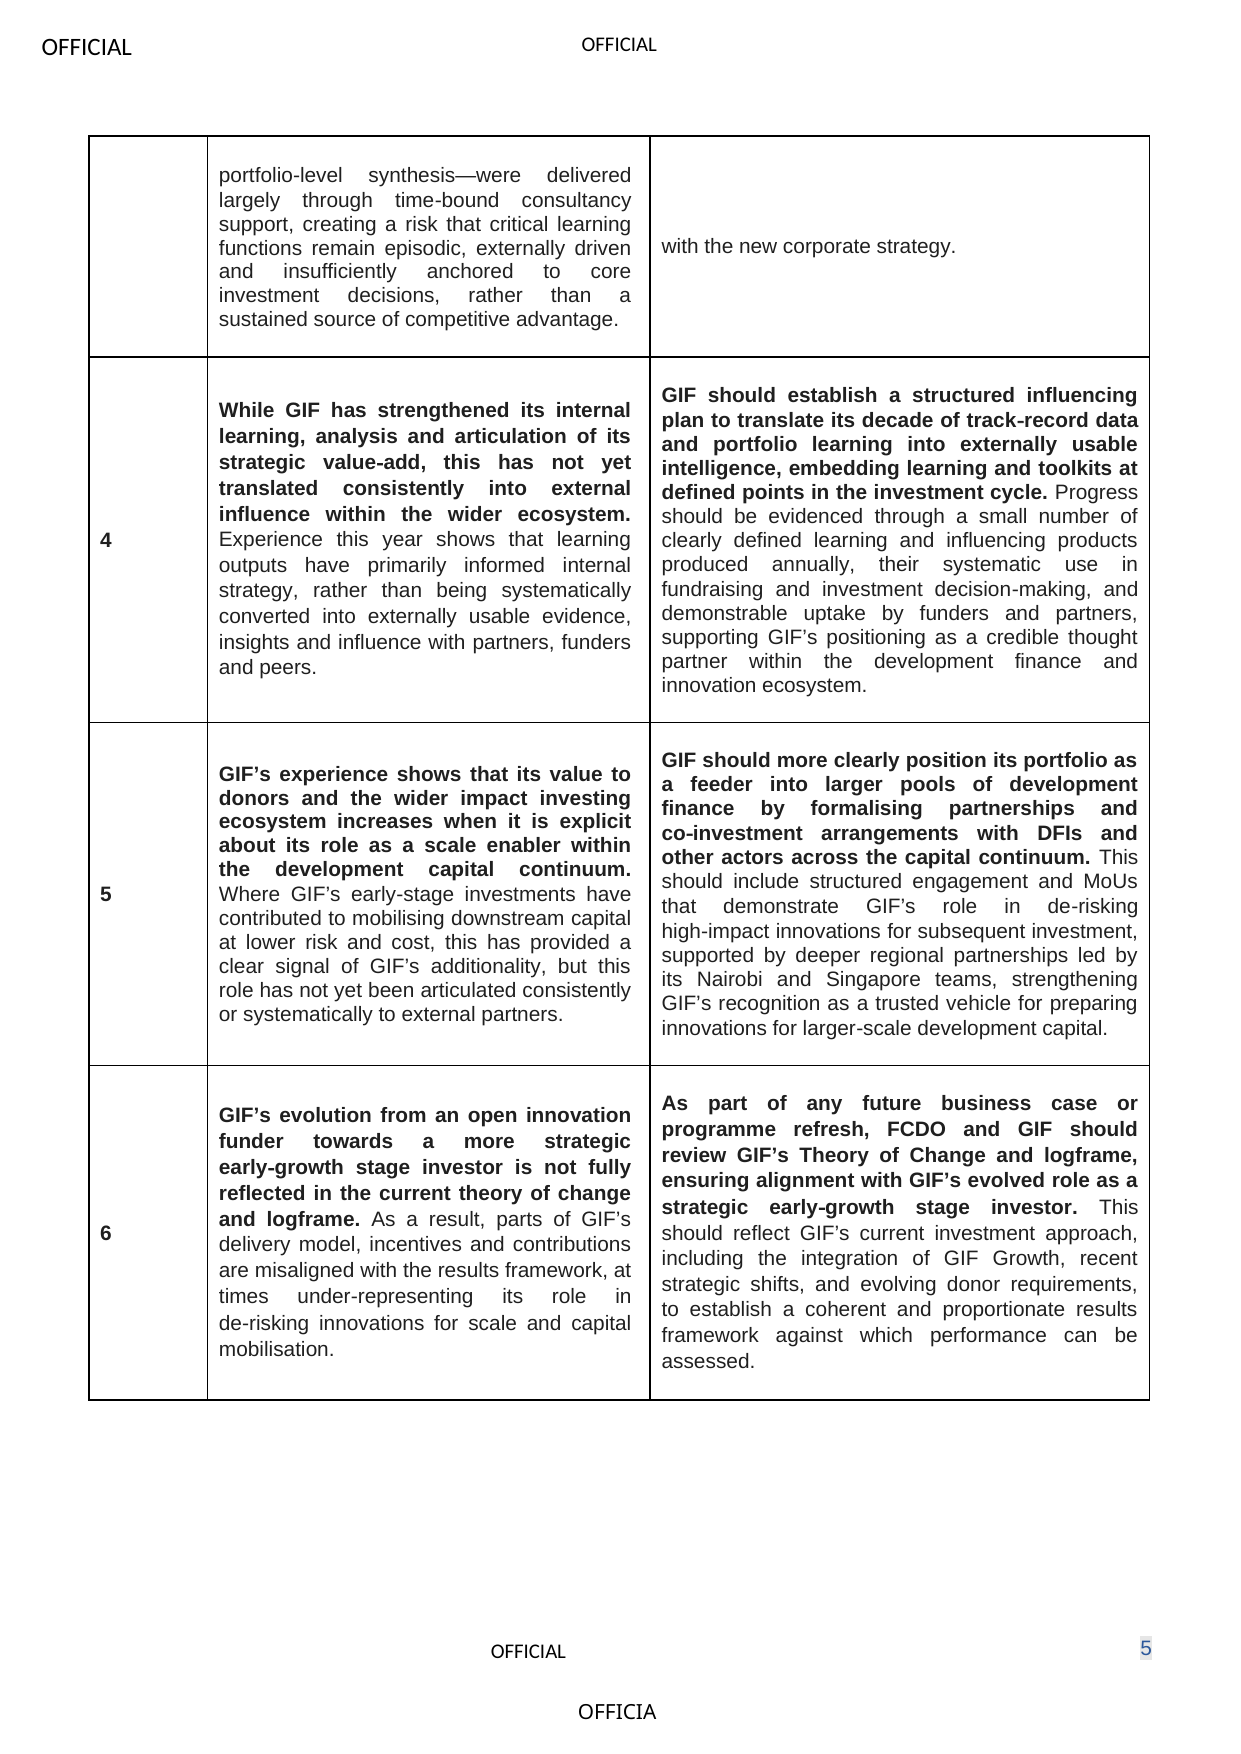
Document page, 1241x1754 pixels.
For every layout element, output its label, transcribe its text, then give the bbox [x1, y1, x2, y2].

table_cell GIF’s evolution from an open innovation funder towards a more strategic early‑growth stage investor is not fully reflected in the current theory of change and logframe. As a result, parts of GIF’s delivery model, incentives and contributions are misaligned with the results framework, at times under‑representing its role in de‑risking innovations for scale and capital mobilisation. [208, 1066, 649, 1399]
table_cell 6 [90, 1066, 207, 1399]
table_cell portfolio‑level synthesis—were delivered largely through time‑bound consultancy support, creating a risk that critical learning functions remain episodic, externally driven and insufficiently anchored to core investment decisions, rather than a sustained source of competitive advantage. [208, 137, 649, 356]
table_cell with the new corporate strategy. [651, 137, 1149, 356]
table_cell GIF should more clearly position its portfolio as a feeder into larger pools of development finance by formalising partnerships and co‑investment arrangements with DFIs and other actors across the capital continuum. This should include structured engagement and MoUs that demonstrate GIF’s role in de‑risking high‑impact innovations for subsequent investment, supported by deeper regional partnerships led by its Nairobi and Singapore teams, strengthening GIF’s recognition as a trusted vehicle for preparing innovations for larger‑scale development capital. [651, 723, 1149, 1064]
table_cell 4 [90, 358, 207, 721]
table_cell As part of any future business case or programme refresh, FCDO and GIF should review GIF’s Theory of Change and logframe, ensuring alignment with GIF’s evolved role as a strategic early‑growth stage investor. This should reflect GIF’s current investment approach, including the integration of GIF Growth, recent strategic shifts, and evolving donor requirements, to establish a coherent and proportionate results framework against which performance can be assessed. [651, 1066, 1149, 1399]
table_cell [90, 137, 207, 356]
table_cell While GIF has strengthened its internal learning, analysis and articulation of its strategic value‑add, this has not yet translated consistently into external influence within the wider ecosystem. Experience this year shows that learning outputs have primarily informed internal strategy, rather than being systematically converted into externally usable evidence, insights and influence with partners, funders and peers. [208, 358, 649, 721]
table_cell GIF should establish a structured influencing plan to translate its decade of track‑record data and portfolio learning into externally usable intelligence, embedding learning and toolkits at defined points in the investment cycle. Progress should be evidenced through a small number of clearly defined learning and influencing products produced annually, their systematic use in fundraising and investment decision‑making, and demonstrable uptake by funders and partners, supporting GIF’s positioning as a credible thought partner within the development finance and innovation ecosystem. [651, 358, 1149, 721]
table_cell GIF’s experience shows that its value to donors and the wider impact investing ecosystem increases when it is explicit about its role as a scale enabler within the development capital continuum. Where GIF’s early‑stage investments have contributed to mobilising downstream capital at lower risk and cost, this has provided a clear signal of GIF’s additionality, but this role has not yet been articulated consistently or systematically to external partners. [208, 723, 649, 1064]
table_cell 5 [90, 723, 207, 1064]
